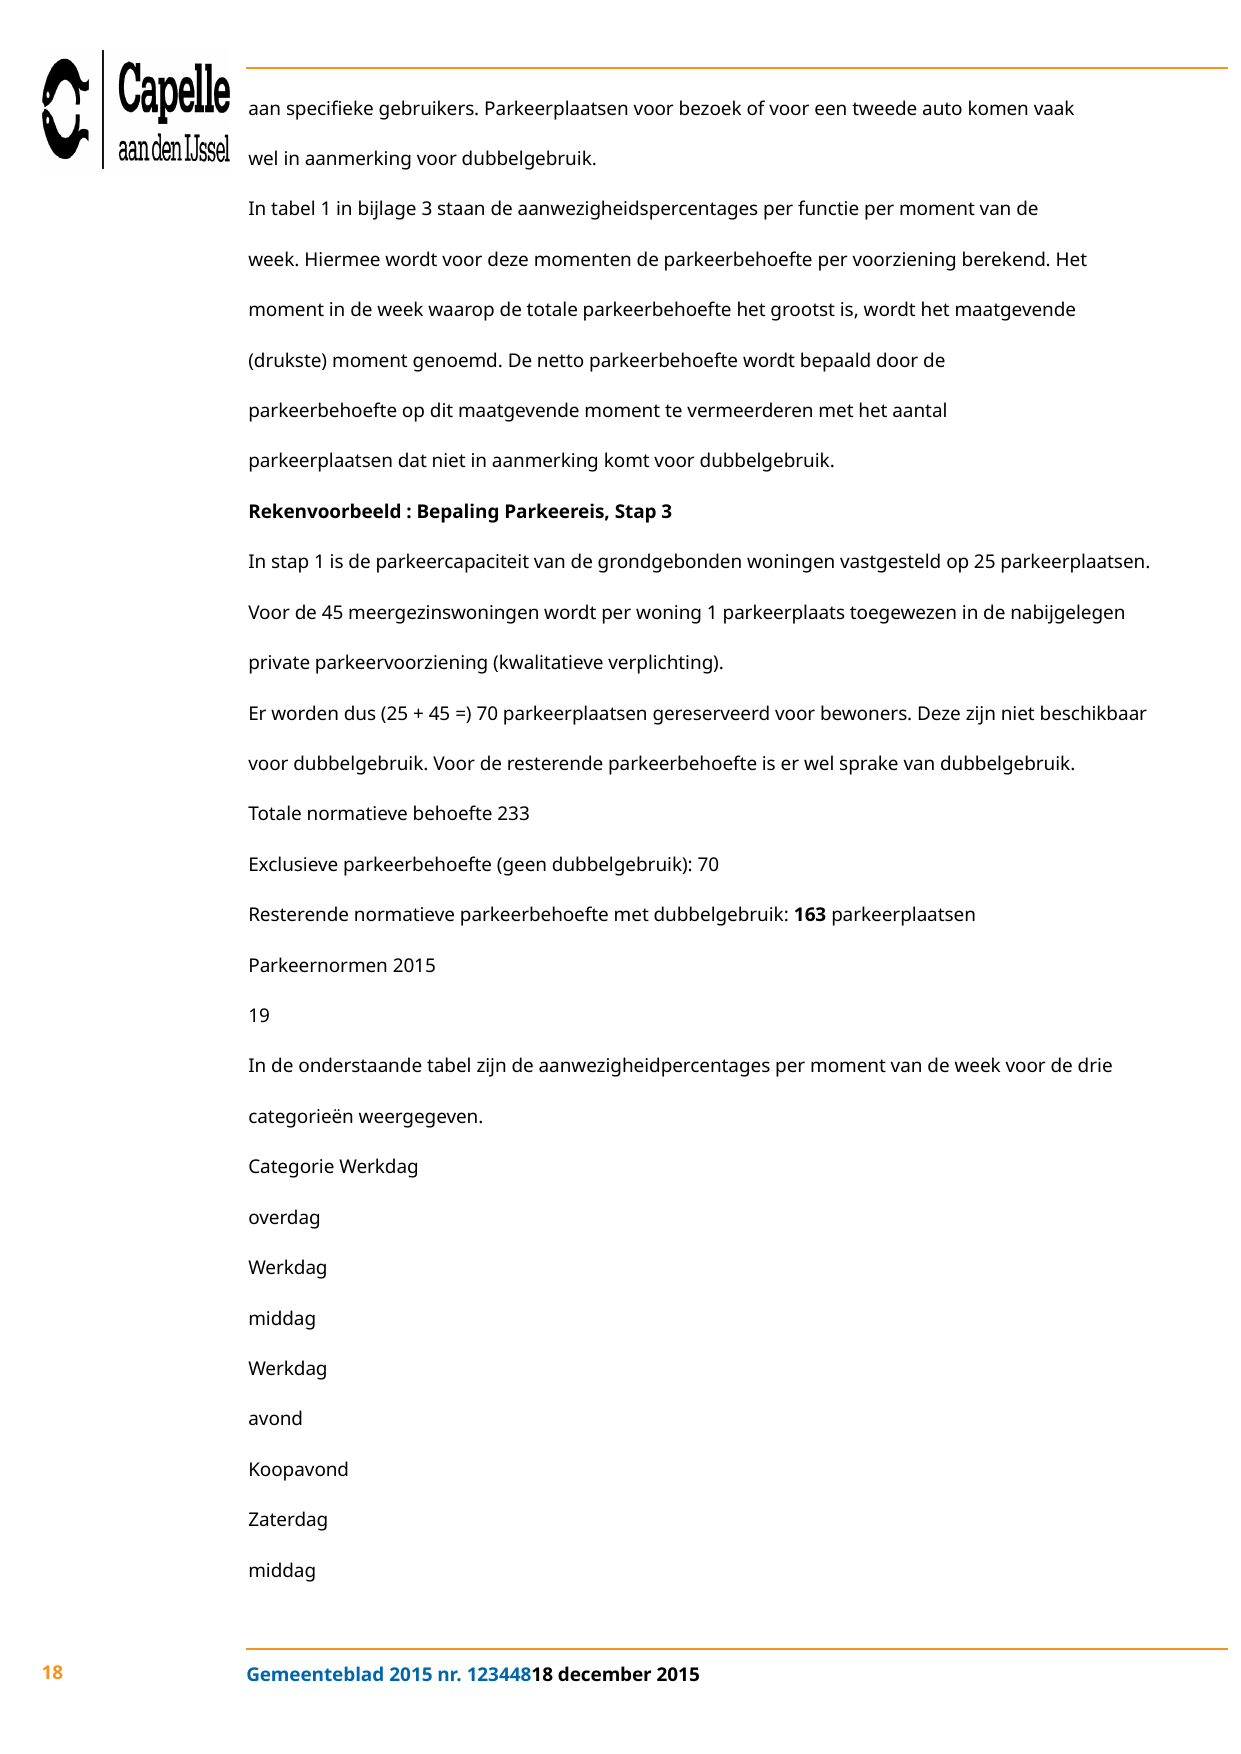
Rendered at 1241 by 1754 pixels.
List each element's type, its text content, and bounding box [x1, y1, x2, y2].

text Totale normatieve behoefte 233 [248, 801, 1152, 826]
text Parkeernormen 2015 [248, 952, 1152, 978]
text wel in aanmerking voor dubbelgebruik. [248, 145, 1152, 171]
text In de onderstaande tabel zijn de aanwezigheidpercentages per moment van de week voor de drie [248, 1053, 1152, 1078]
text Voor de 45 meergezinswoningen wordt per woning 1 parkeerplaats toegewezen in de nabijgelegen [248, 599, 1152, 625]
text parkeerbehoefte op dit maatgevende moment te vermeerderen met het aantal [248, 397, 1152, 423]
text Koopavond [248, 1456, 1152, 1482]
text voor dubbelgebruik. Voor de resterende parkeerbehoefte is er wel sprake van dubbelgebruik. [248, 750, 1152, 776]
text Er worden dus (25 + 45 =) 70 parkeerplaatsen gereserveerd voor bewoners. Deze zijn niet beschikbaar [248, 700, 1152, 726]
text Rekenvoorbeeld : Bepaling Parkeereis, Stap 3 [248, 498, 1152, 524]
text avond [248, 1406, 1152, 1431]
text parkeerplaatsen dat niet in aanmerking komt voor dubbelgebruik. [248, 448, 1152, 473]
text private parkeervoorziening (kwalitatieve verplichting). [248, 649, 1152, 675]
text (drukste) moment genoemd. De netto parkeerbehoefte wordt bepaald door de [248, 347, 1152, 373]
text middag [248, 1557, 1152, 1583]
text overdag [248, 1204, 1152, 1230]
text Werkdag [248, 1355, 1152, 1381]
text moment in de week waarop de totale parkeerbehoefte het grootst is, wordt het maatgevende [248, 296, 1152, 322]
text Zaterdag [248, 1506, 1152, 1532]
text In stap 1 is de parkeercapaciteit van de grondgebonden woningen vastgesteld op 25 parkeerplaatsen. [248, 548, 1152, 574]
text In tabel 1 in bijlage 3 staan de aanwezigheidspercentages per functie per moment van de [248, 196, 1152, 221]
text middag [248, 1305, 1152, 1331]
text Werkdag [248, 1254, 1152, 1280]
text week. Hiermee wordt voor deze momenten de parkeerbehoefte per voorziening berekend. Het [248, 246, 1152, 272]
text Exclusieve parkeerbehoefte (geen dubbelgebruik): 70 [248, 851, 1152, 877]
picture [41, 47, 231, 172]
text categorieën weergegeven. [248, 1103, 1152, 1129]
text 19 [248, 1002, 1152, 1028]
text aan specifieke gebruikers. Parkeerplaatsen voor bezoek of voor een tweede auto komen vaak [248, 95, 1152, 121]
text Resterende normatieve parkeerbehoefte met dubbelgebruik: 163 parkeerplaatsen [248, 901, 1152, 927]
text Categorie Werkdag [248, 1153, 1152, 1179]
